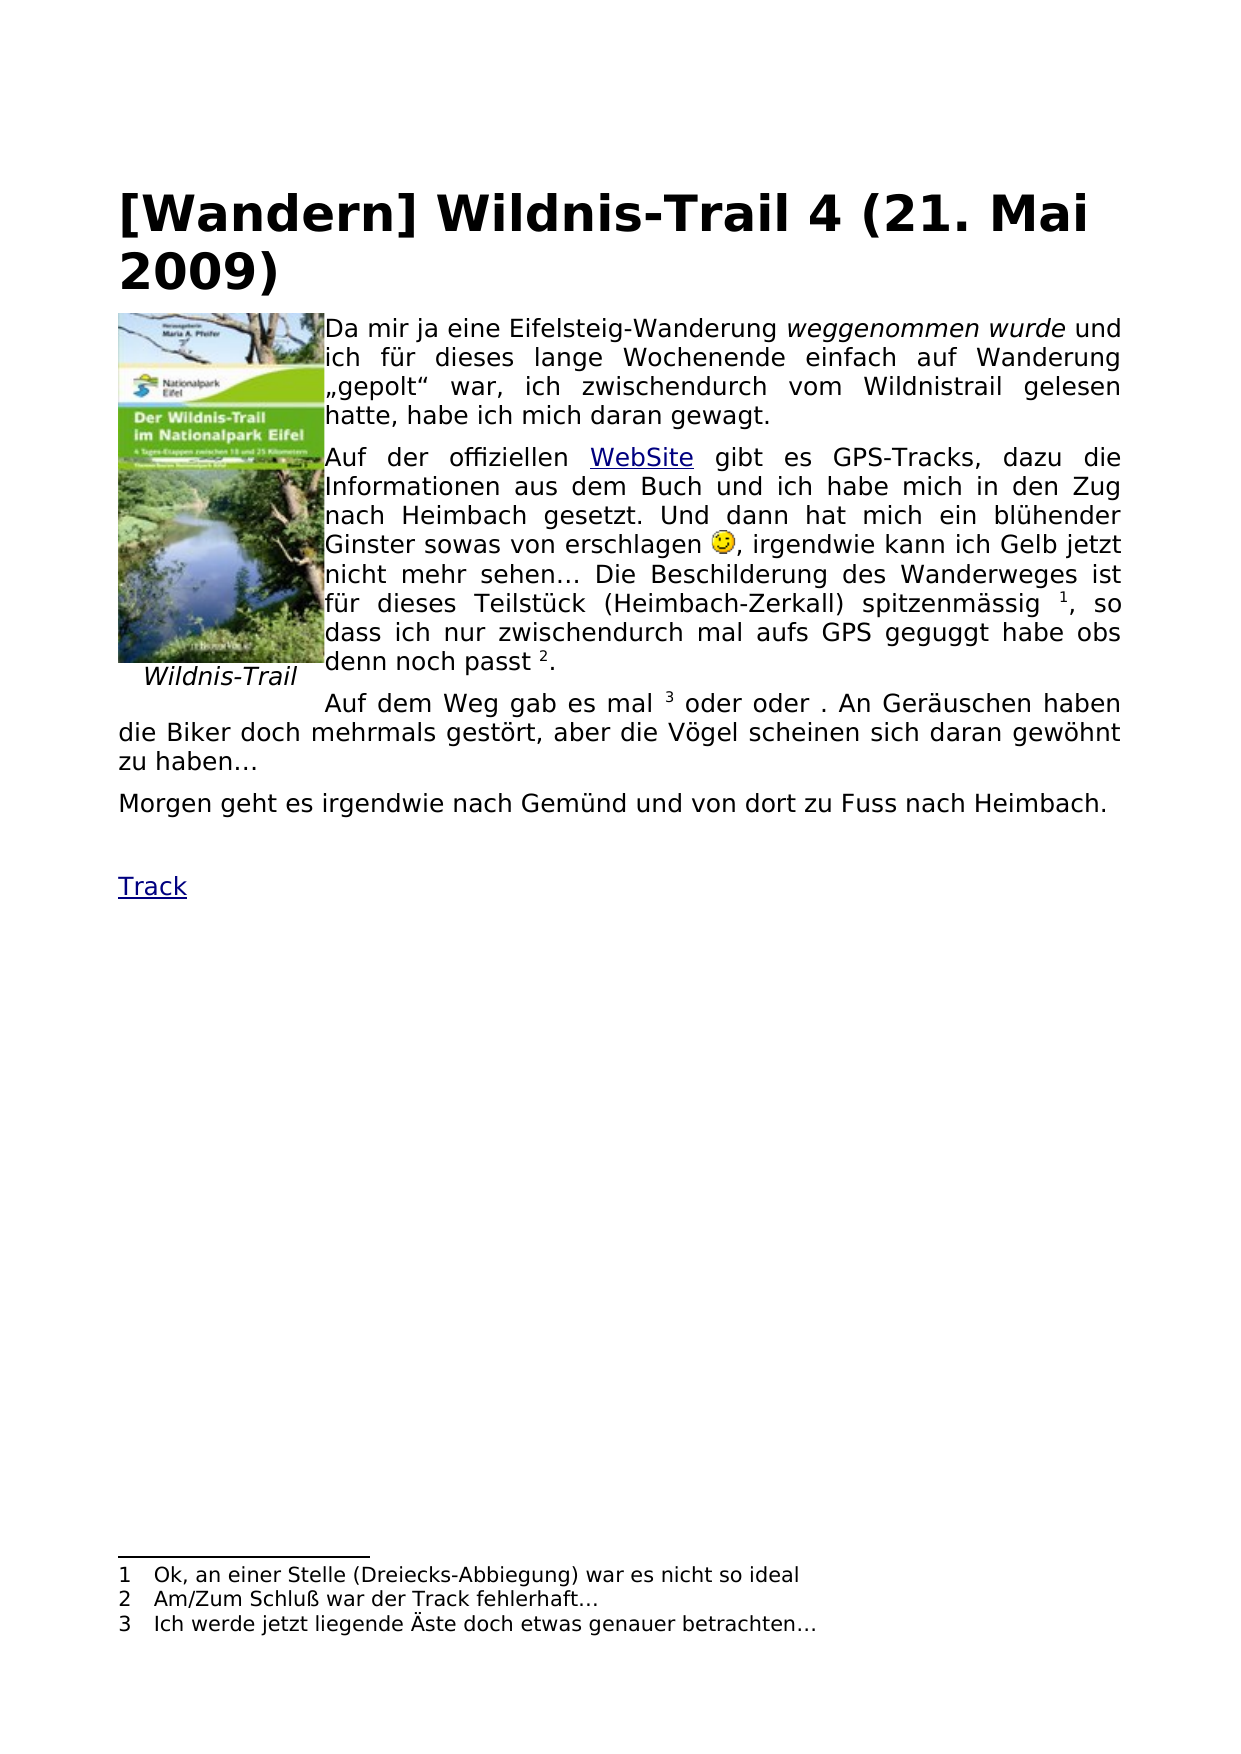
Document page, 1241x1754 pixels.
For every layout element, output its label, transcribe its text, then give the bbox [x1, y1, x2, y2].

picture [711, 530, 736, 554]
text Auf der offiziellen WebSite gibt es GPS-Tracks, dazu die Informationen aus dem Buch und ich habe mich in den Zug nach Heimbach gesetzt. Und dann hat mich ein blühender Ginster sowas von erschlagen , irgendwie kann ich Gelb jetzt nicht mehr sehen… Die Beschilderung des Wanderweges ist für dieses Teilstück (Heimbach-Zerkall) spitzenmässig , so dass ich nur zwischendurch mal aufs GPS geguggt habe obs denn noch passt . [324, 443, 1122, 676]
text Da mir ja eine Eifelsteig-Wanderung weggenommen wurde und ich für dieses lange Wochenende einfach auf Wanderung „gepolt“ war, ich zwischendurch vom Wildnistrail gelesen hatte, habe ich mich daran gewagt. [325, 314, 1122, 430]
text Morgen geht es irgendwie nach Gemünd und von dort zu Fuss nach Heimbach. [118, 789, 1122, 818]
text Am/Zum Schluß war der Track fehlerhaft… [118, 1587, 1122, 1612]
picture [118, 313, 325, 663]
text Ich werde jetzt liegende Äste doch etwas genauer betrachten… [118, 1612, 1122, 1636]
text Ok, an einer Stelle (Dreiecks-Abbiegung) war es nicht so ideal [118, 1563, 1122, 1587]
subtitle [Wandern] Wildnis-Trail 4 (21. Mai 2009) [118, 185, 1122, 301]
text Wildnis-Trail [118, 663, 324, 691]
text Auf dem Weg gab es mal oder oder . An Geräuschen haben die Biker doch mehrmals gestört, aber die Vögel scheinen sich daran gewöhnt zu haben… [118, 689, 1122, 776]
text Track [118, 872, 1122, 901]
